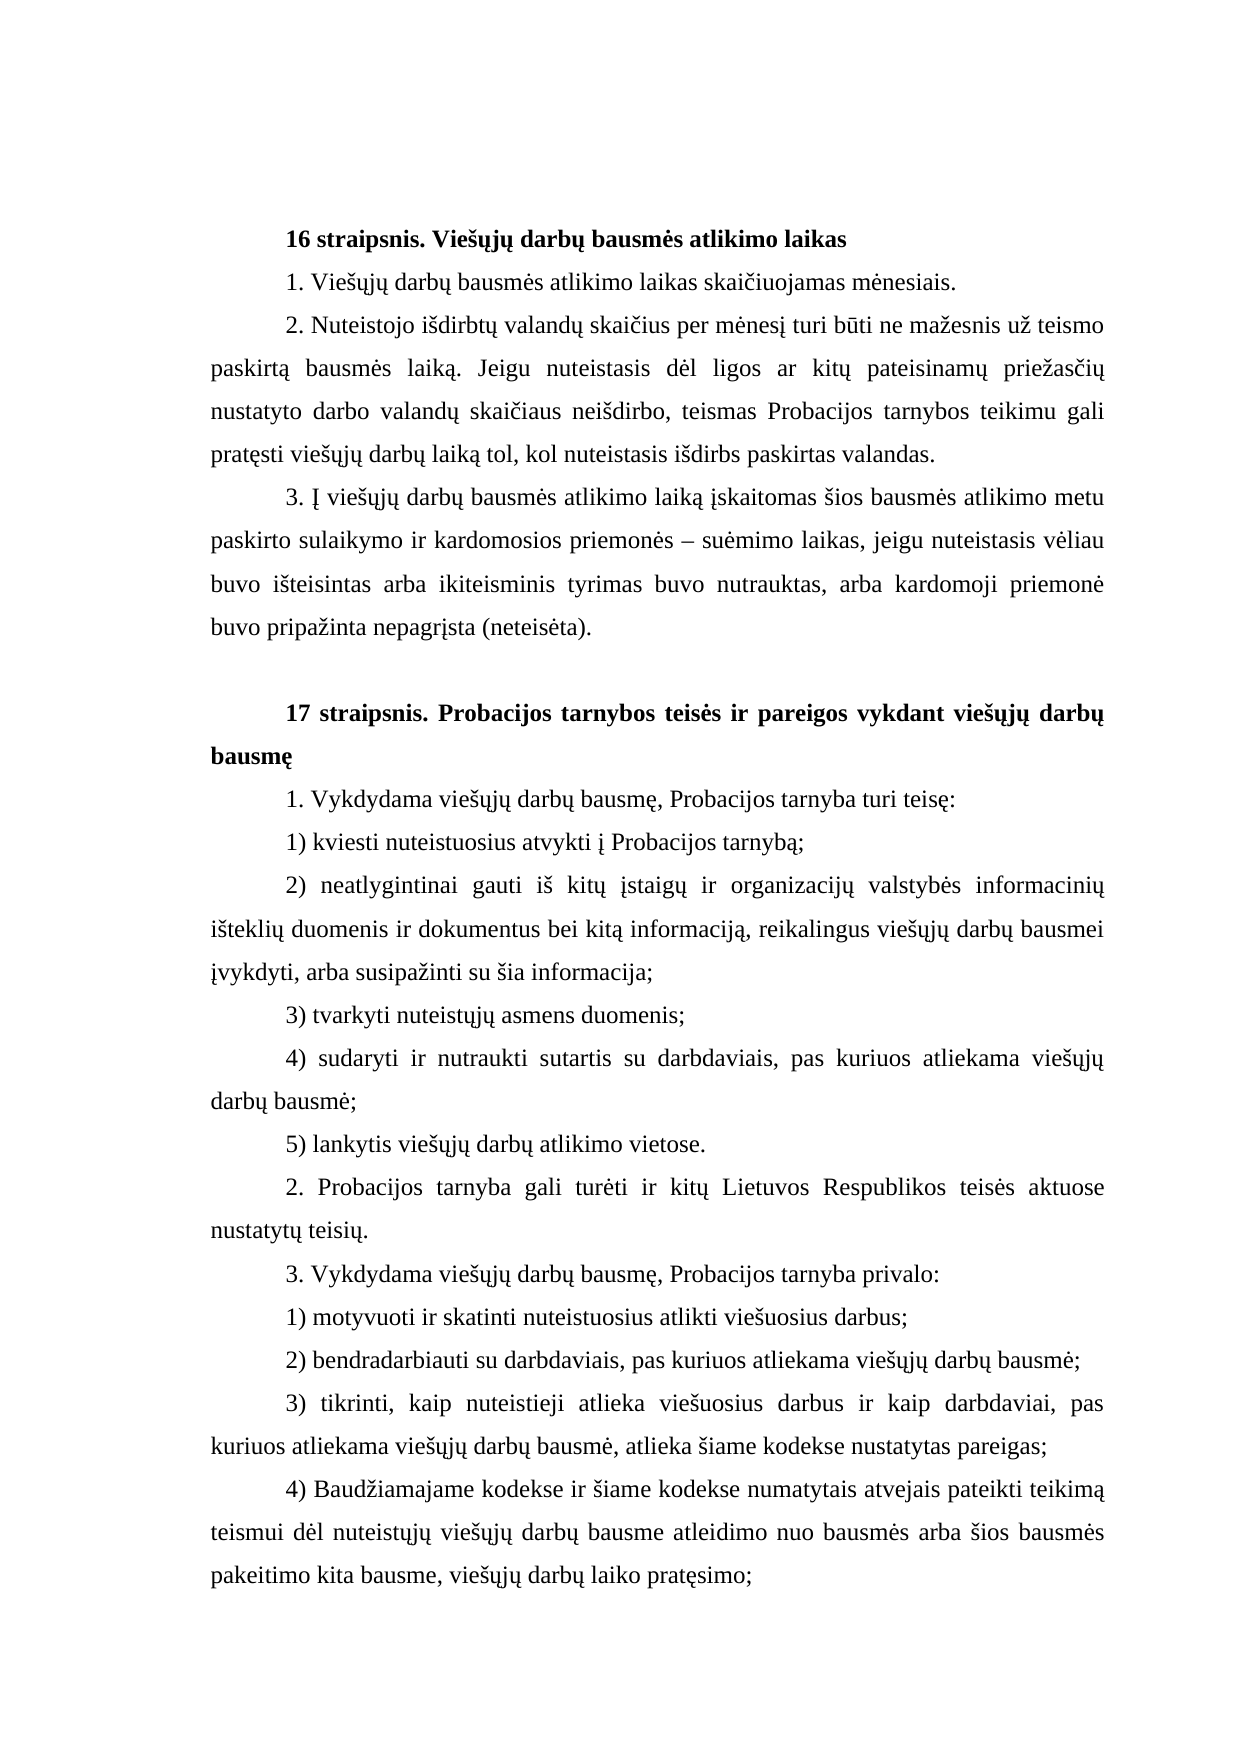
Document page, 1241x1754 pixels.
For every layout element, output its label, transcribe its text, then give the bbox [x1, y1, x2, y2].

text 1. Vykdydama viešųjų darbų bausmę, Probacijos tarnyba turi teisę: [210, 784, 1105, 813]
text 1. Viešųjų darbų bausmės atlikimo laikas skaičiuojamas mėnesiais. [210, 267, 1105, 296]
text 2) bendradarbiauti su darbdaviais, pas kuriuos atliekama viešųjų darbų bausmė; [210, 1345, 1105, 1374]
text 4) sudaryti ir nutraukti sutartis su darbdaviais, pas kuriuos atliekama viešųjų darbų bausmė; [210, 1043, 1105, 1115]
text 3. Vykdydama viešųjų darbų bausmę, Probacijos tarnyba privalo: [210, 1259, 1105, 1287]
text 1) kviesti nuteistuosius atvykti į Probacijos tarnybą; [210, 827, 1105, 856]
text 2) neatlygintinai gauti iš kitų įstaigų ir organizacijų valstybės informacinių išteklių duomenis ir dokumentus bei kitą informaciją, reikalingus viešųjų darbų bausmei įvykdyti, arba susipažinti su šia informacija; [210, 871, 1105, 986]
text 2. Nuteistojo išdirbtų valandų skaičius per mėnesį turi būti ne mažesnis už teismo paskirtą bausmės laiką. Jeigu nuteistasis dėl ligos ar kitų pateisinamų priežasčių nustatyto darbo valandų skaičiaus neišdirbo, teismas Probacijos tarnybos teikimu gali pratęsti viešųjų darbų laiką tol, kol nuteistasis išdirbs paskirtas valandas. [210, 310, 1105, 468]
text 3) tikrinti, kaip nuteistieji atlieka viešuosius darbus ir kaip darbdaviai, pas kuriuos atliekama viešųjų darbų bausmė, atlieka šiame kodekse nustatytas pareigas; [210, 1388, 1105, 1460]
text 3) tvarkyti nuteistųjų asmens duomenis; [210, 1000, 1105, 1029]
text 1) motyvuoti ir skatinti nuteistuosius atlikti viešuosius darbus; [210, 1302, 1105, 1331]
text 5) lankytis viešųjų darbų atlikimo vietose. [210, 1129, 1105, 1158]
text 4) Baudžiamajame kodekse ir šiame kodekse numatytais atvejais pateikti teikimą teismui dėl nuteistųjų viešųjų darbų bausme atleidimo nuo bausmės arba šios bausmės pakeitimo kita bausme, viešųjų darbų laiko pratęsimo; [210, 1474, 1105, 1589]
text 2. Probacijos tarnyba gali turėti ir kitų Lietuvos Respublikos teisės aktuose nustatytų teisių. [210, 1172, 1105, 1244]
text 3. Į viešųjų darbų bausmės atlikimo laiką įskaitomas šios bausmės atlikimo metu paskirto sulaikymo ir kardomosios priemonės – suėmimo laikas, jeigu nuteistasis vėliau buvo išteisintas arba ikiteisminis tyrimas buvo nutrauktas, arba kardomoji priemonė buvo pripažinta nepagrįsta (neteisėta). [210, 482, 1105, 641]
text 16 straipsnis. Viešųjų darbų bausmės atlikimo laikas [210, 224, 1105, 252]
text 17 straipsnis. Probacijos tarnybos teisės ir pareigos vykdant viešųjų darbų bausmę [210, 698, 1105, 770]
